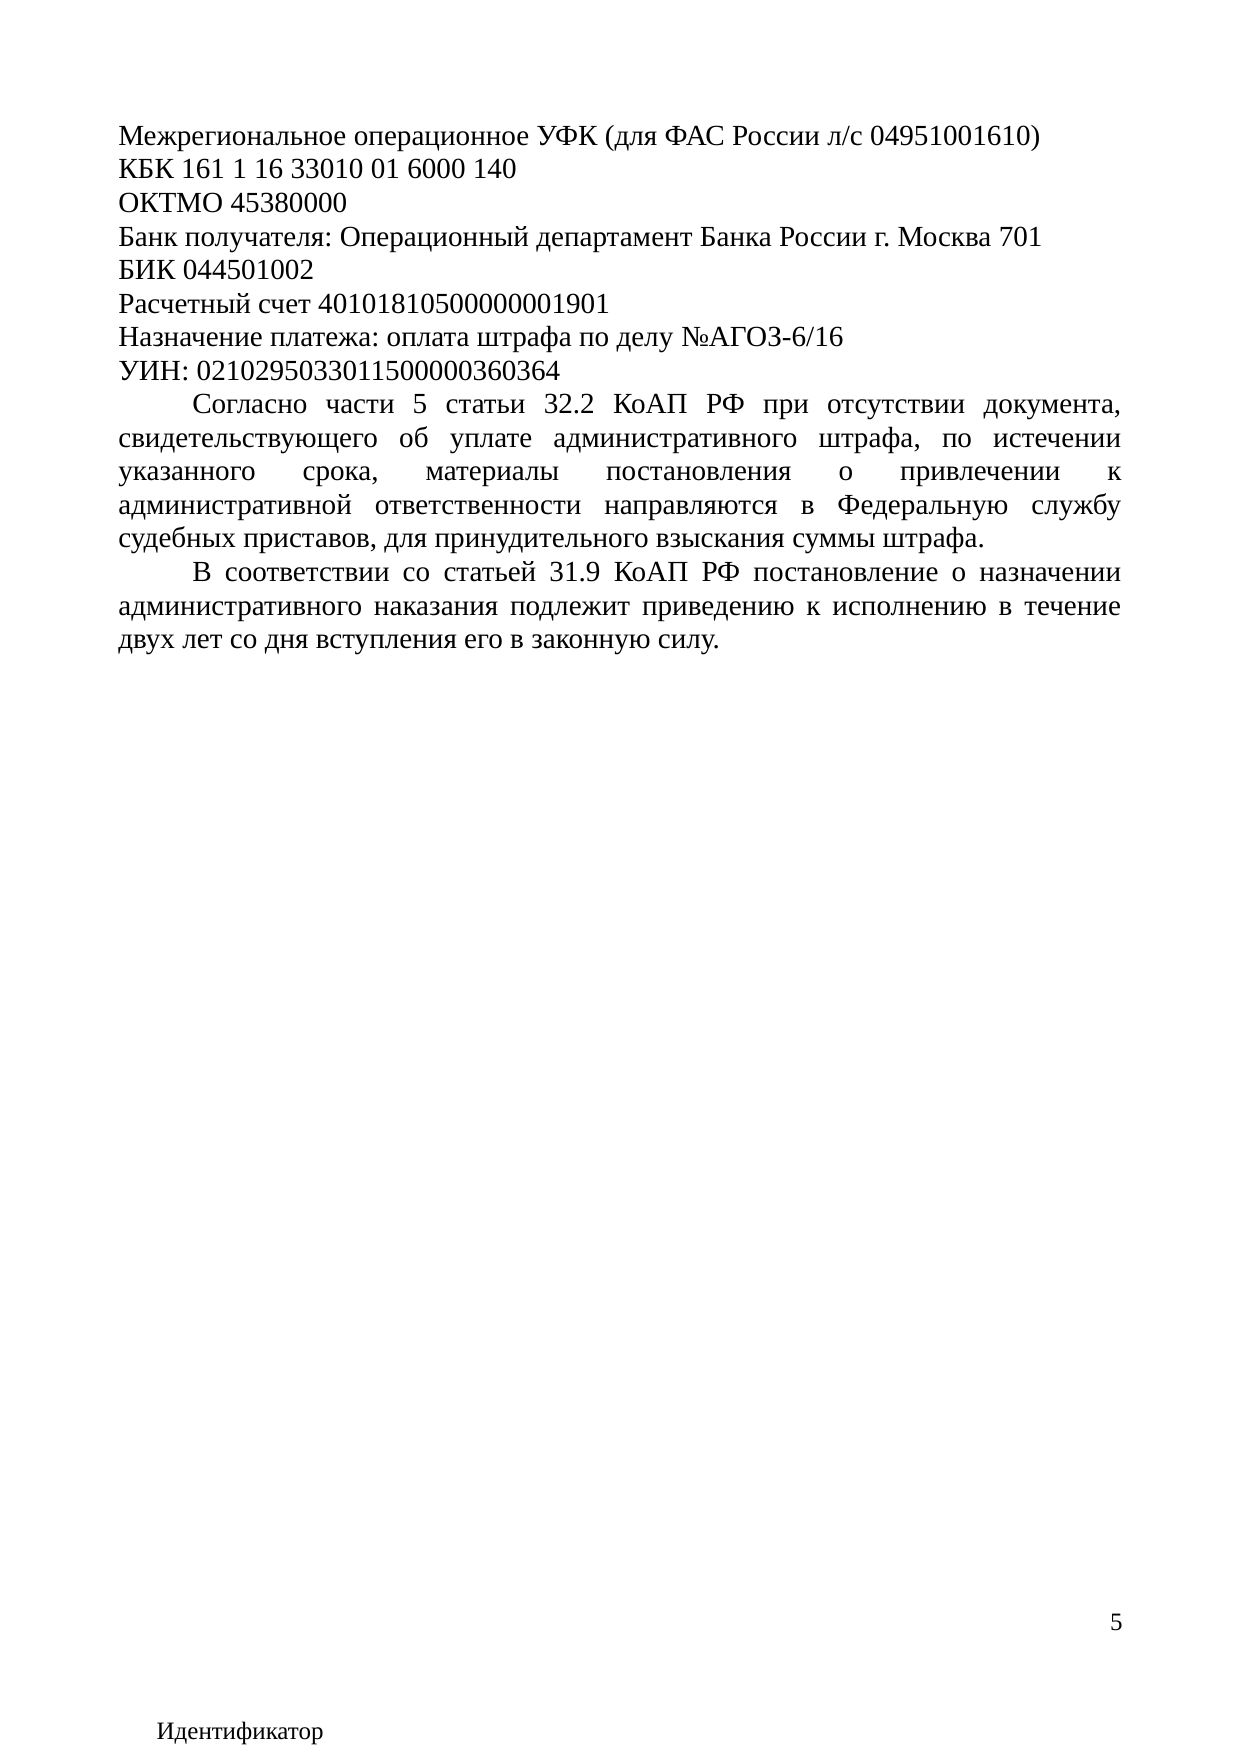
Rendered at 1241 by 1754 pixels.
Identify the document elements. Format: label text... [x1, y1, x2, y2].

text Банк получателя: Операционный департамент Банка России г. Москва 701 [118, 219, 1122, 252]
text Согласно части 5 статьи 32.2 КоАП РФ при отсутствии документа, свидетельствующего об уплате административного штрафа, по истечении указанного срока, материалы постановления о привлечении к административной ответственности направляются в Федеральную службу судебных приставов, для принудительного взыскания суммы штрафа. [118, 386, 1122, 554]
text КБК 161 1 16 33010 01 6000 140 [118, 152, 1122, 185]
text УИН: 0210295033011500000360364 [118, 353, 1122, 386]
text Расчетный счет 40101810500000001901 [118, 286, 1122, 319]
text В соответствии со статьей 31.9 КоАП РФ постановление о назначении административного наказания подлежит приведению к исполнению в течение двух лет со дня вступления его в законную силу. [118, 554, 1122, 655]
text ОКТМО 45380000 [118, 185, 1122, 219]
text Назначение платежа: оплата штрафа по делу №АГОЗ-6/16 [118, 319, 1122, 353]
text БИК 044501002 [118, 252, 1122, 286]
text Межрегиональное операционное УФК (для ФАС России л/с 04951001610) [118, 118, 1122, 152]
